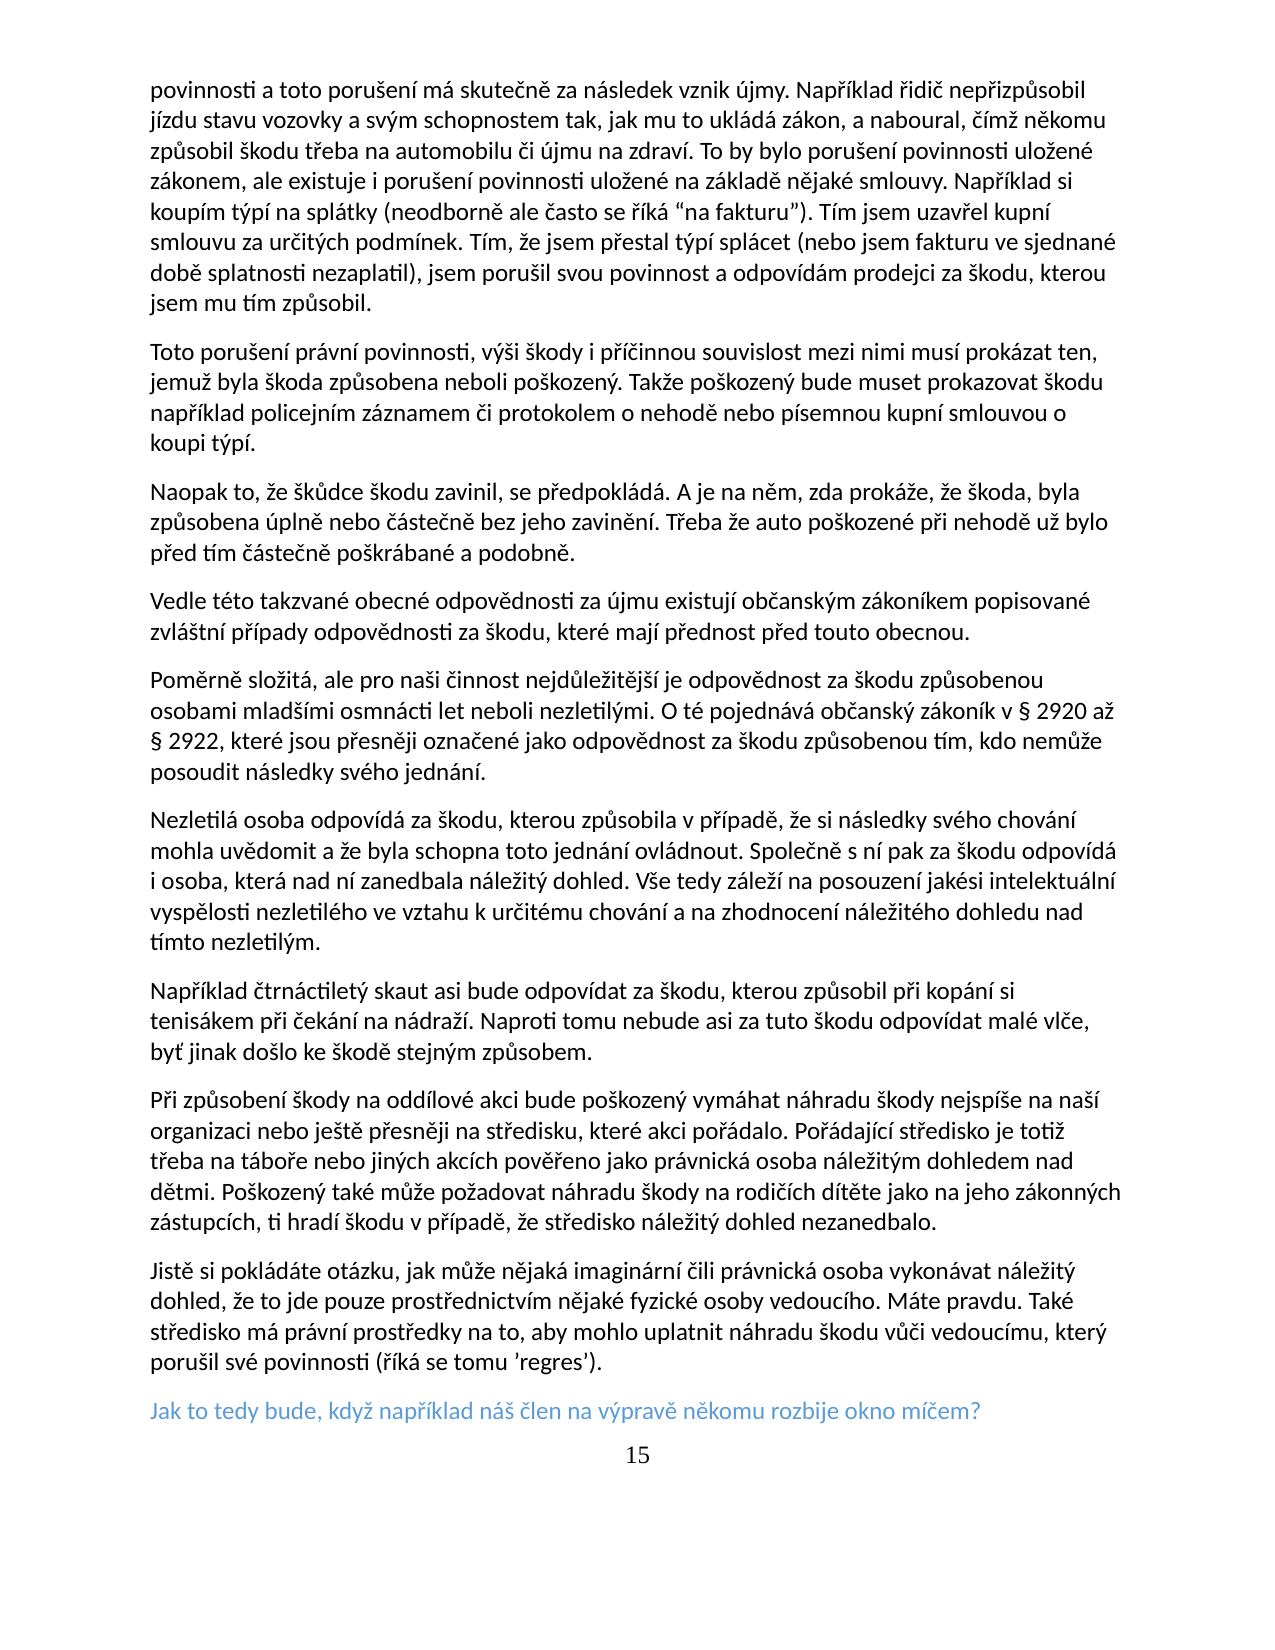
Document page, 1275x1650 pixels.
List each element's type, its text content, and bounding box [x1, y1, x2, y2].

text Jak to tedy bude, když například náš člen na výpravě někomu rozbije okno míčem? [150, 1395, 1125, 1425]
text Jistě si pokládáte otázku, jak může nějaká imaginární čili právnická osoba vykonávat náležitý dohled, že to jde pouze prostřednictvím nějaké fyzické osoby vedoucího. Máte pravdu. Také středisko má právní prostředky na to, aby mohlo uplatnit náhradu škodu vůči vedoucímu, který porušil své povinnosti (říká se tomu ’regres’). [150, 1255, 1125, 1377]
text Například čtrnáctiletý skaut asi bude odpovídat za škodu, kterou způsobil při kopání si tenisákem při čekání na nádraží. Naproti tomu nebude asi za tuto škodu odpovídat malé vlče, byť jinak došlo ke škodě stejným způsobem. [150, 975, 1125, 1066]
text povinnosti a toto porušení má skutečně za následek vznik újmy. Například řidič nepřizpůsobil jízdu stavu vozovky a svým schopnostem tak, jak mu to ukládá zákon, a naboural, čímž někomu způsobil škodu třeba na automobilu či újmu na zdraví. To by bylo porušení povinnosti uložené zákonem, ale existuje i porušení povinnosti uložené na základě nějaké smlouvy. Například si koupím týpí na splátky (neodborně ale často se říká “na fakturu”). Tím jsem uzavřel kupní smlouvu za určitých podmínek. Tím, že jsem přestal týpí splácet (nebo jsem fakturu ve sjednané době splatnosti nezaplatil), jsem porušil svou povinnost a odpovídám prodejci za škodu, kterou jsem mu tím způsobil. [150, 74, 1125, 318]
text Nezletilá osoba odpovídá za škodu, kterou způsobila v případě, že si následky svého chování mohla uvědomit a že byla schopna toto jednání ovládnout. Společně s ní pak za škodu odpovídá i osoba, která nad ní zanedbala náležitý dohled. Vše tedy záleží na posouzení jakési intelektuální vyspělosti nezletilého ve vztahu k určitému chování a na zhodnocení náležitého dohledu nad tímto nezletilým. [150, 804, 1125, 957]
text Poměrně složitá, ale pro naši činnost nejdůležitější je odpovědnost za škodu způsobenou osobami mladšími osmnácti let neboli nezletilými. O té pojednává občanský zákoník v § 2920 až § 2922, které jsou přesněji označené jako odpovědnost za škodu způsobenou tím, kdo nemůže posoudit následky svého jednání. [150, 664, 1125, 786]
text Při způsobení škody na oddílové akci bude poškozený vymáhat náhradu škody nejspíše na naší organizaci nebo ještě přesněji na středisku, které akci pořádalo. Pořádající středisko je totiž třeba na táboře nebo jiných akcích pověřeno jako právnická osoba náležitým dohledem nad dětmi. Poškozený také může požadovat náhradu škody na rodičích dítěte jako na jeho zákonných zástupcích, ti hradí škodu v případě, že středisko náležitý dohled nezanedbalo. [150, 1084, 1125, 1237]
text Naopak to, že škůdce škodu zavinil, se předpokládá. A je na něm, zda prokáže, že škoda, byla způsobena úplně nebo částečně bez jeho zavinění. Třeba že auto poškozené při nehodě už bylo před tím částečně poškrábané a podobně. [150, 476, 1125, 567]
text Toto porušení právní povinnosti, výši škody i příčinnou souvislost mezi nimi musí prokázat ten, jemuž byla škoda způsobena neboli poškozený. Takže poškozený bude muset prokazovat škodu například policejním záznamem či protokolem o nehodě nebo písemnou kupní smlouvou o koupi týpí. [150, 336, 1125, 458]
text Vedle této takzvané obecné odpovědnosti za újmu existují občanským zákoníkem popisované zvláštní případy odpovědnosti za škodu, které mají přednost před touto obecnou. [150, 585, 1125, 646]
